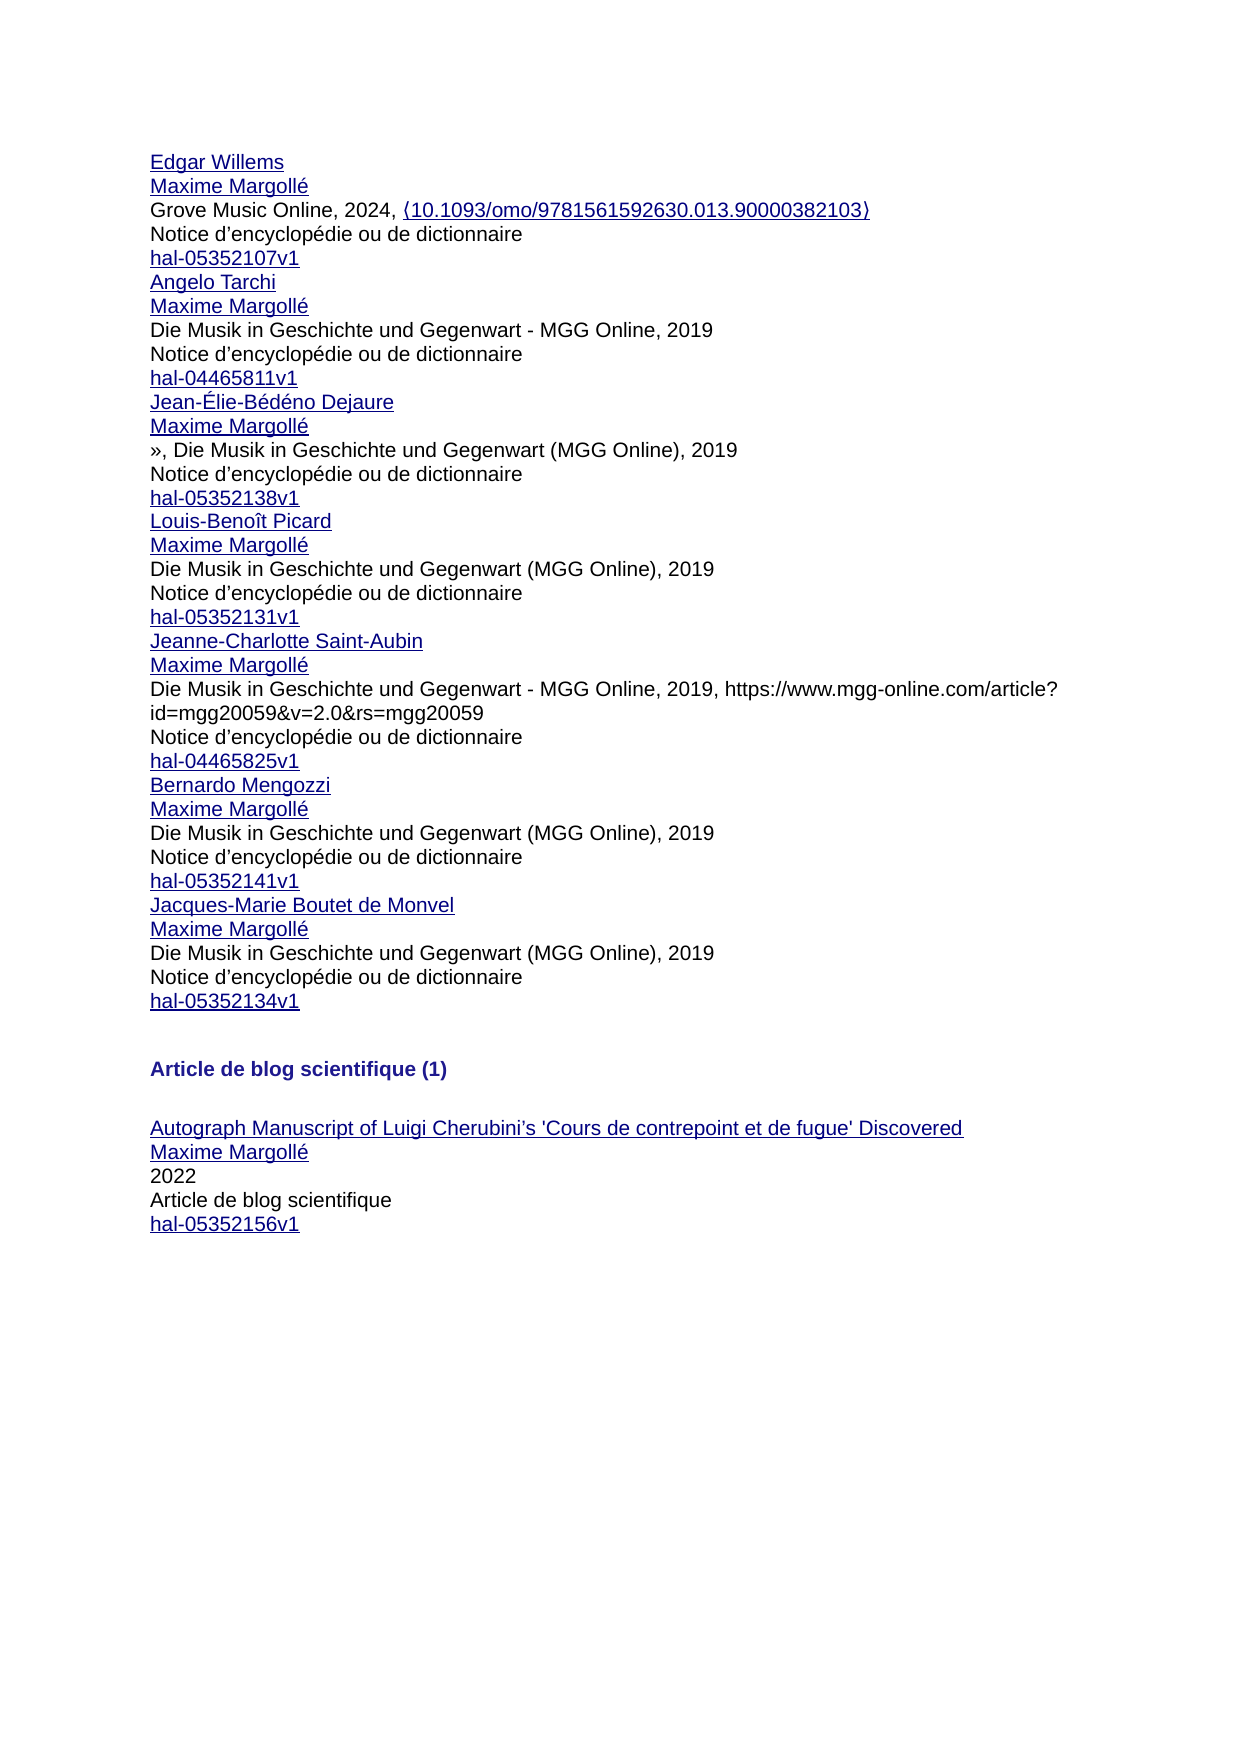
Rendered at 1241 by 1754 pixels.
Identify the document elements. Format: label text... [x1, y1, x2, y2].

table_cell Angelo Tarchi Maxime Margollé Die Musik in Geschichte und Gegenwart - MGG Online, 2019 Notice d’encyclopédie ou de dictionnaire hal-04465811v1 [150, 270, 1090, 389]
table_header Autograph Manuscript of Luigi Cherubini’s 'Cours de contrepoint et de fugue' Discovered Maxime Margollé 2022 Article de blog scientifique hal-05352156v1 [150, 1116, 1090, 1235]
table_cell Bernardo Mengozzi Maxime Margollé Die Musik in Geschichte und Gegenwart (MGG Online), 2019 Notice d’encyclopédie ou de dictionnaire hal-05352141v1 [150, 773, 1090, 893]
table_cell Jacques-Marie Boutet de Monvel Maxime Margollé Die Musik in Geschichte und Gegenwart (MGG Online), 2019 Notice d’encyclopédie ou de dictionnaire hal-05352134v1 [150, 893, 1090, 1012]
table_cell Louis-Benoît Picard Maxime Margollé Die Musik in Geschichte und Gegenwart (MGG Online), 2019 Notice d’encyclopédie ou de dictionnaire hal-05352131v1 [150, 509, 1090, 629]
table_header Edgar Willems Maxime Margollé Grove Music Online, 2024, ⟨10.1093/omo/9781561592630.013.90000382103⟩ Notice d’encyclopédie ou de dictionnaire hal-05352107v1 [150, 150, 1090, 270]
subtitle Article de blog scientifique (1) [150, 1057, 1090, 1081]
table_cell Jeanne-Charlotte Saint-Aubin Maxime Margollé Die Musik in Geschichte und Gegenwart - MGG Online, 2019, https://www.mgg-online.com/article?id=mgg20059&v=2.0&rs=mgg20059 Notice d’encyclopédie ou de dictionnaire hal-04465825v1 [150, 629, 1090, 773]
table_cell Jean-Élie-Bédéno Dejaure Maxime Margollé », Die Musik in Geschichte und Gegenwart (MGG Online), 2019 Notice d’encyclopédie ou de dictionnaire hal-05352138v1 [150, 390, 1090, 509]
